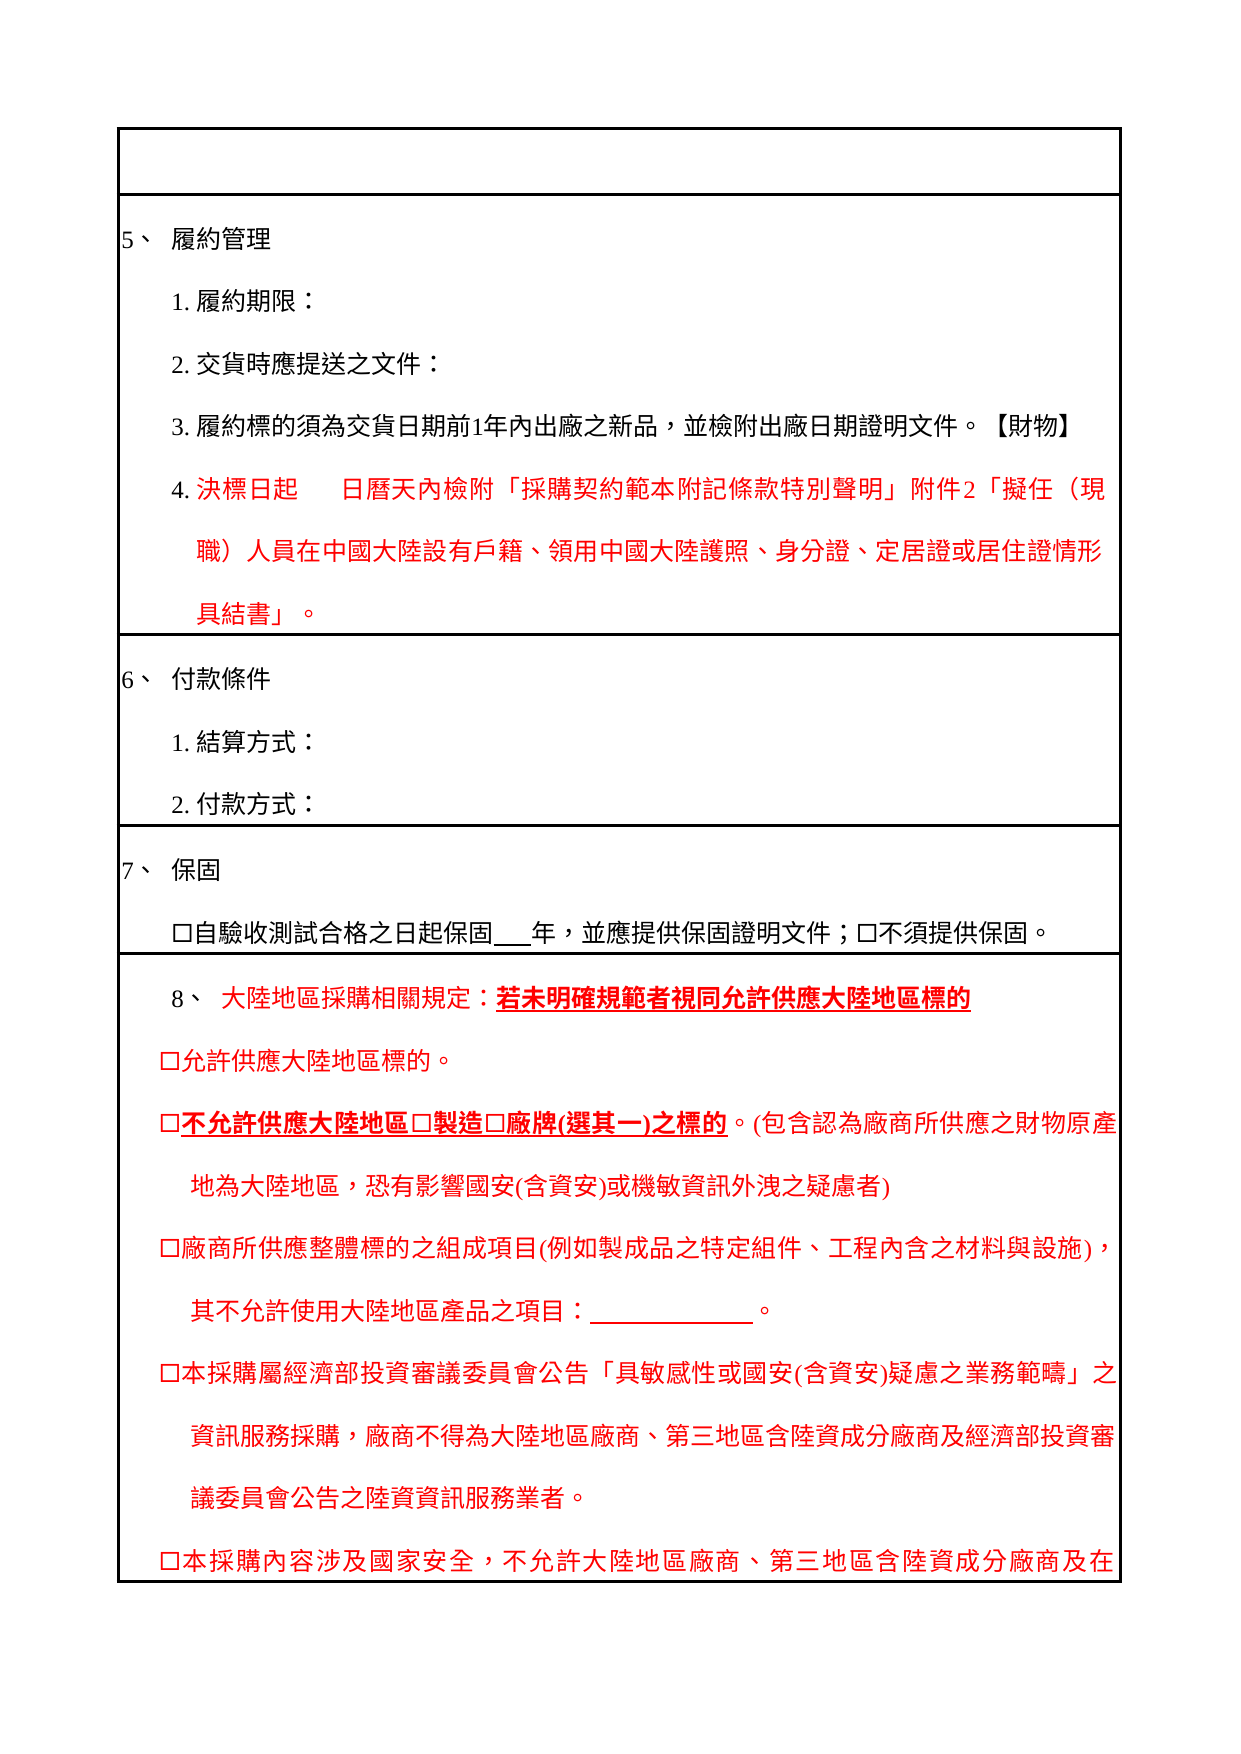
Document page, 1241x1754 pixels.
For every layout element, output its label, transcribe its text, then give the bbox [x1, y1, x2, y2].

table_cell [120, 130, 1119, 193]
table_cell 履約管理 履約期限： 交貨時應提送之文件： 履約標的須為交貨日期前1年內出廠之新品，並檢附出廠日期證明文件。【財物】 決標日起 日曆天內檢附「採購契約範本附記條款特別聲明」附件2「擬任（現職）人員在中國大陸設有戶籍、領用中國大陸護照、身分證、定居證或居住證情形具結書」。 [120, 196, 1119, 633]
table_cell 保固 自驗收測試合格之日起保固 年，並應提供保固證明文件；不須提供保固。 [120, 827, 1119, 952]
table_cell 大陸地區採購相關規定：若未明確規範者視同允許供應大陸地區標的 允許供應大陸地區標的。 不允許供應大陸地區製造廠牌(選其一)之標的。(包含認為廠商所供應之財物原產地為大陸地區，恐有影響國安(含資安)或機敏資訊外洩之疑慮者) 廠商所供應整體標的之組成項目(例如製成品之特定組件、工程內含之材料與設施)，其不允許使用大陸地區產品之項目： 。 本採購屬經濟部投資審議委員會公告「具敏感性或國安(含資安)疑慮之業務範疇」之資訊服務採購，廠商不得為大陸地區廠商、第三地區含陸資成分廠商及經濟部投資審議委員會公告之陸資資訊服務業者。 本採購內容涉及國家安全，不允許大陸地區廠商、第三地區含陸資成分廠商及在 [120, 955, 1119, 1580]
table_cell 付款條件 結算方式： 付款方式： [120, 636, 1119, 824]
